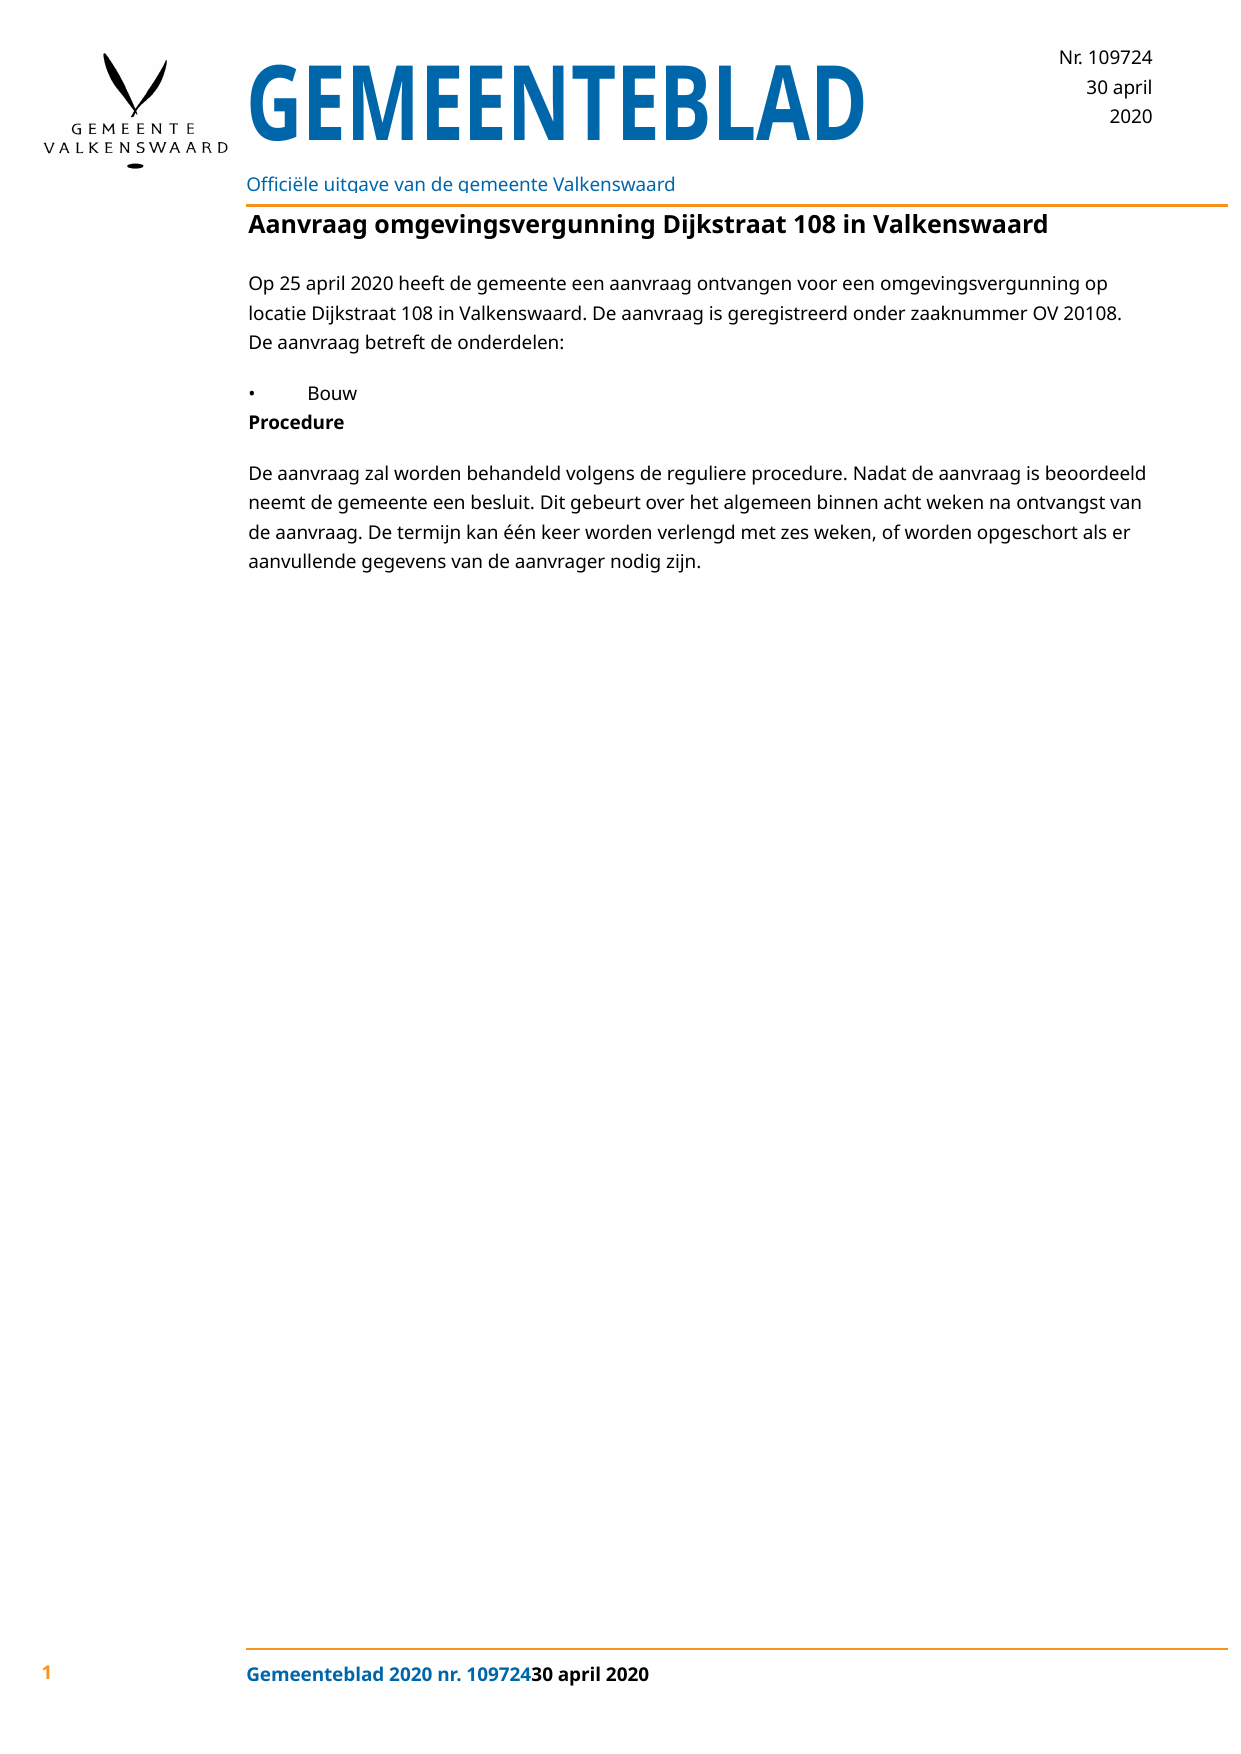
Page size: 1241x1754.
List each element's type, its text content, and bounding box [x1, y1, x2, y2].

picture [41, 47, 231, 172]
list Bouw [248, 380, 1152, 406]
text De aanvraag zal worden behandeld volgens de reguliere procedure. Nadat de aanvraag is beoordeeld neemt de gemeente een besluit. Dit gebeurt over het algemeen binnen acht weken na ontvangst van de aanvraag. De termijn kan één keer worden verlengd met zes weken, of worden opgeschort als er aanvullende gegevens van de aanvrager nodig zijn. [248, 460, 1152, 574]
text Aanvraag omgevingsvergunning Dijkstraat 108 in Valkenswaard [248, 207, 1152, 241]
text Op 25 april 2020 heeft de gemeente een aanvraag ontvangen voor een omgevingsvergunning op locatie Dijkstraat 108 in Valkenswaard. De aanvraag is geregistreerd onder zaaknummer OV 20108. De aanvraag betreft de onderdelen: [248, 270, 1152, 355]
text Procedure [248, 409, 1152, 435]
